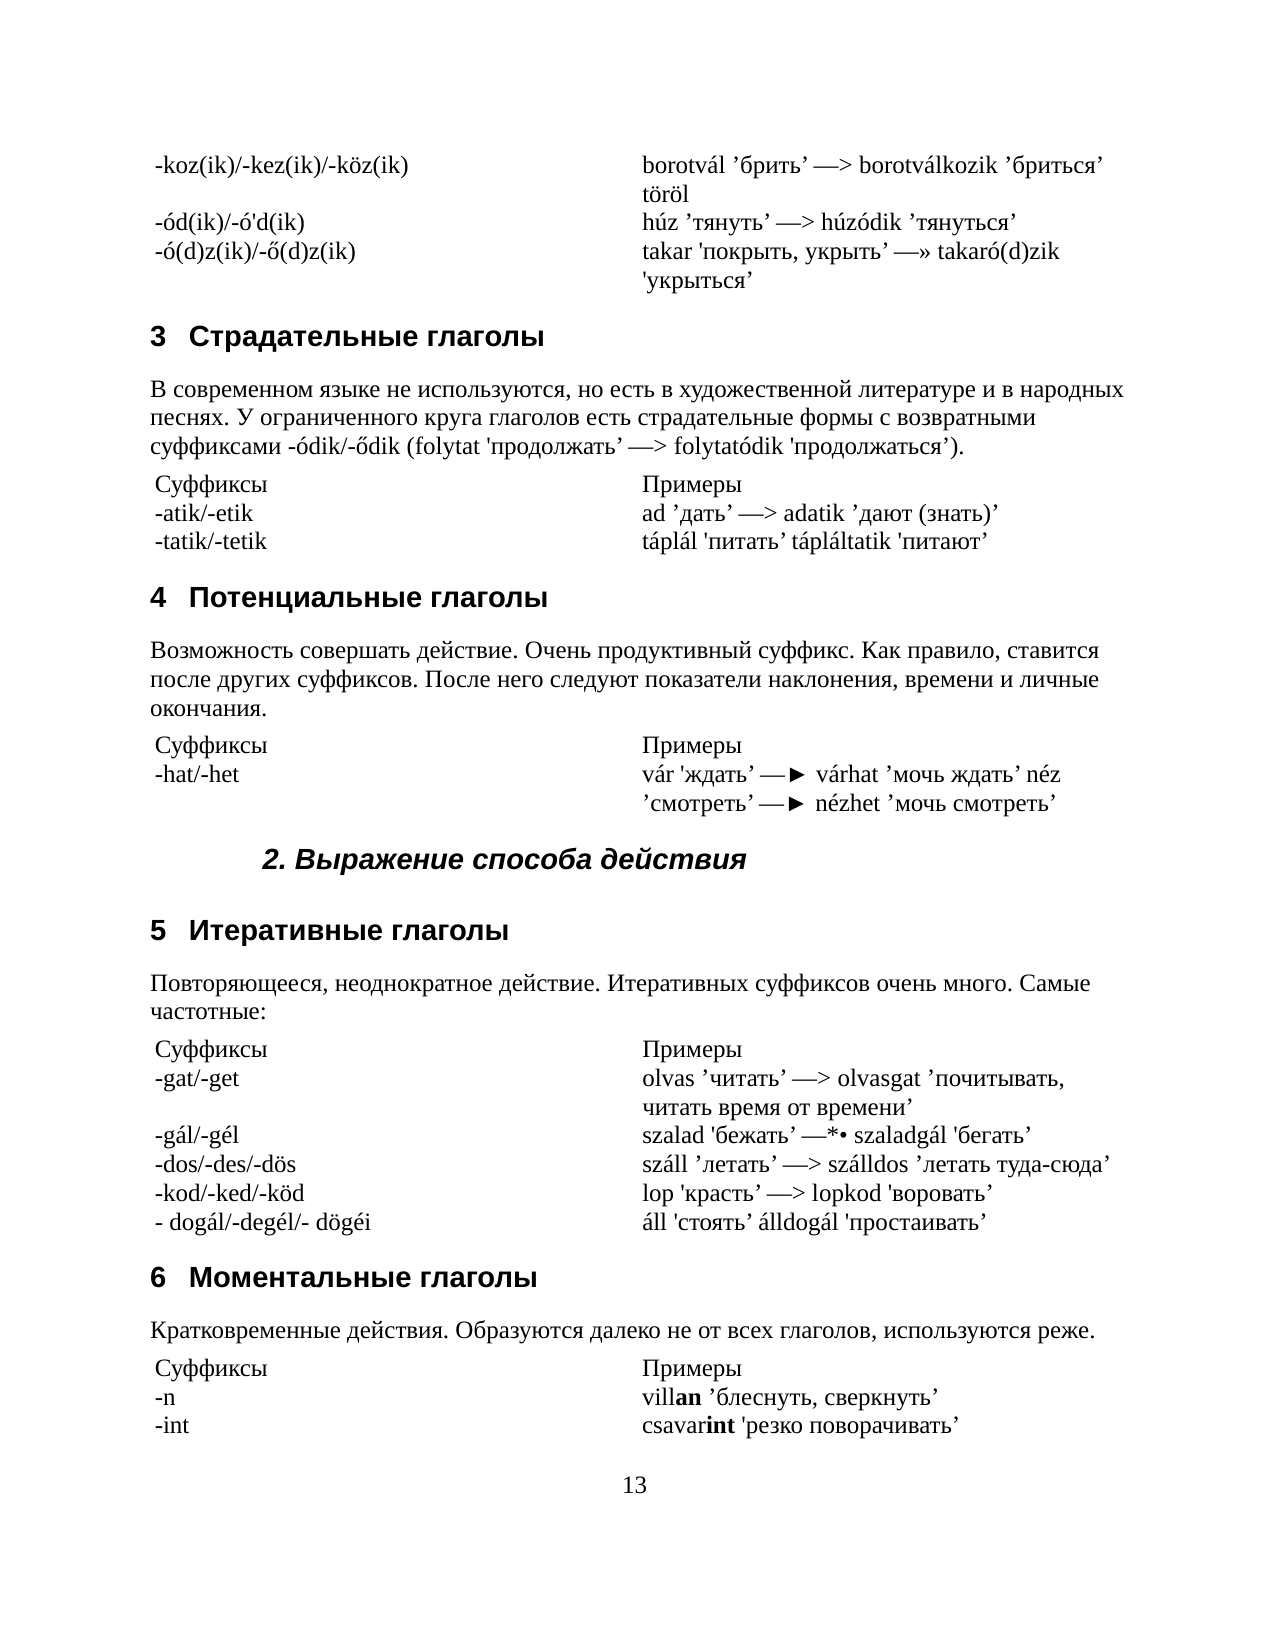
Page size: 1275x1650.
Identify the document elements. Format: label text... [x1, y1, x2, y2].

table_cell vár 'ждать’ —► várhat ’мочь ждать’ néz ’смотреть’ —► nézhet ’мочь смотреть’ [638, 759, 1125, 817]
text Повторяющееся, неоднократное действие. Итеративных суффиксов очень много. Самые частотные: [150, 968, 1125, 1025]
table_cell -gat/-get [150, 1063, 637, 1120]
table_cell szalad 'бежать’ —*• szaladgál 'бегать’ [638, 1120, 1125, 1149]
table_cell -hat/-het [150, 759, 637, 817]
table_cell olvas ’читать’ —> olvasgat ’почитывать, читать время от времени’ [638, 1063, 1125, 1120]
table_cell áll 'стоять’ álldogál 'простаивать’ [638, 1207, 1125, 1235]
subtitle Страдательные глаголы [150, 319, 1125, 352]
table_header Суффиксы [150, 1034, 637, 1063]
table_cell -kod/-ked/-köd [150, 1178, 637, 1207]
table_header Примеры [638, 1034, 1125, 1063]
table_cell -dos/-des/-dös [150, 1149, 637, 1178]
subtitle Потенциальные глаголы [150, 580, 1125, 614]
table_header Суффиксы [150, 469, 637, 498]
table_cell -gál/-gél [150, 1120, 637, 1149]
subtitle Моментальные глаголы [150, 1260, 1125, 1294]
table_cell száll ’летать’ —> szálldos ’летать туда-сюда’ [638, 1149, 1125, 1178]
table_cell -n [150, 1382, 637, 1411]
table_cell táplál 'питать’ tápláltatik 'питают’ [638, 526, 1125, 555]
text Кратковременные действия. Образуются далеко не от всех глаголов, используются реже. [150, 1315, 1125, 1344]
table_cell -ó(d)z(ik)/-ő(d)z(ik) [150, 236, 637, 294]
table_cell takar 'покрыть, укрыть’ —» takaró(d)zik 'укрыться’ [638, 236, 1125, 294]
subtitle 2. Выражение способа действия [225, 842, 1125, 875]
table_cell lop 'красть’ —> lopkod 'воровать’ [638, 1178, 1125, 1207]
table_header Примеры [638, 730, 1125, 759]
table_cell - dogál/-degél/- dögéi [150, 1207, 637, 1235]
table_header Суффиксы [150, 1353, 637, 1382]
table_header Примеры [638, 469, 1125, 498]
table_cell csavarint 'резко поворачивать’ [638, 1411, 1125, 1439]
text Возможность совершать действие. Очень продуктивный суффикс. Как правило, ставится после других суффиксов. После него следуют показатели наклонения, времени и личные окончания. [150, 635, 1125, 721]
table_cell -koz(ik)/-kez(ik)/-köz(ik) [150, 150, 637, 207]
table_cell húz ’тянуть’ —> húzódik ’тянуться’ [638, 208, 1125, 236]
table_cell -tatik/-tetik [150, 526, 637, 555]
table_cell -int [150, 1411, 637, 1439]
table_cell borotvál ’брить’ —> borotválkozik ’бриться’ töröl [638, 150, 1125, 207]
table_header Суффиксы [150, 730, 637, 759]
table_cell -ód(ik)/-ó'd(ik) [150, 208, 637, 236]
subtitle Итеративные глаголы [150, 913, 1125, 946]
table_header Примеры [638, 1353, 1125, 1382]
table_cell villan ’блеснуть, сверкнуть’ [638, 1382, 1125, 1411]
text В современном языке не используются, но есть в художественной литературе и в народных песнях. У ограниченного круга глаголов есть страдательные формы с возвратными суффиксами -ódik/-ődik (folytat 'продолжать’ —> folytatódik 'продолжаться’). [150, 374, 1125, 460]
table_cell ad ’дать’ —> adatik ’дают (знать)’ [638, 498, 1125, 526]
table_cell -atik/-etik [150, 498, 637, 526]
